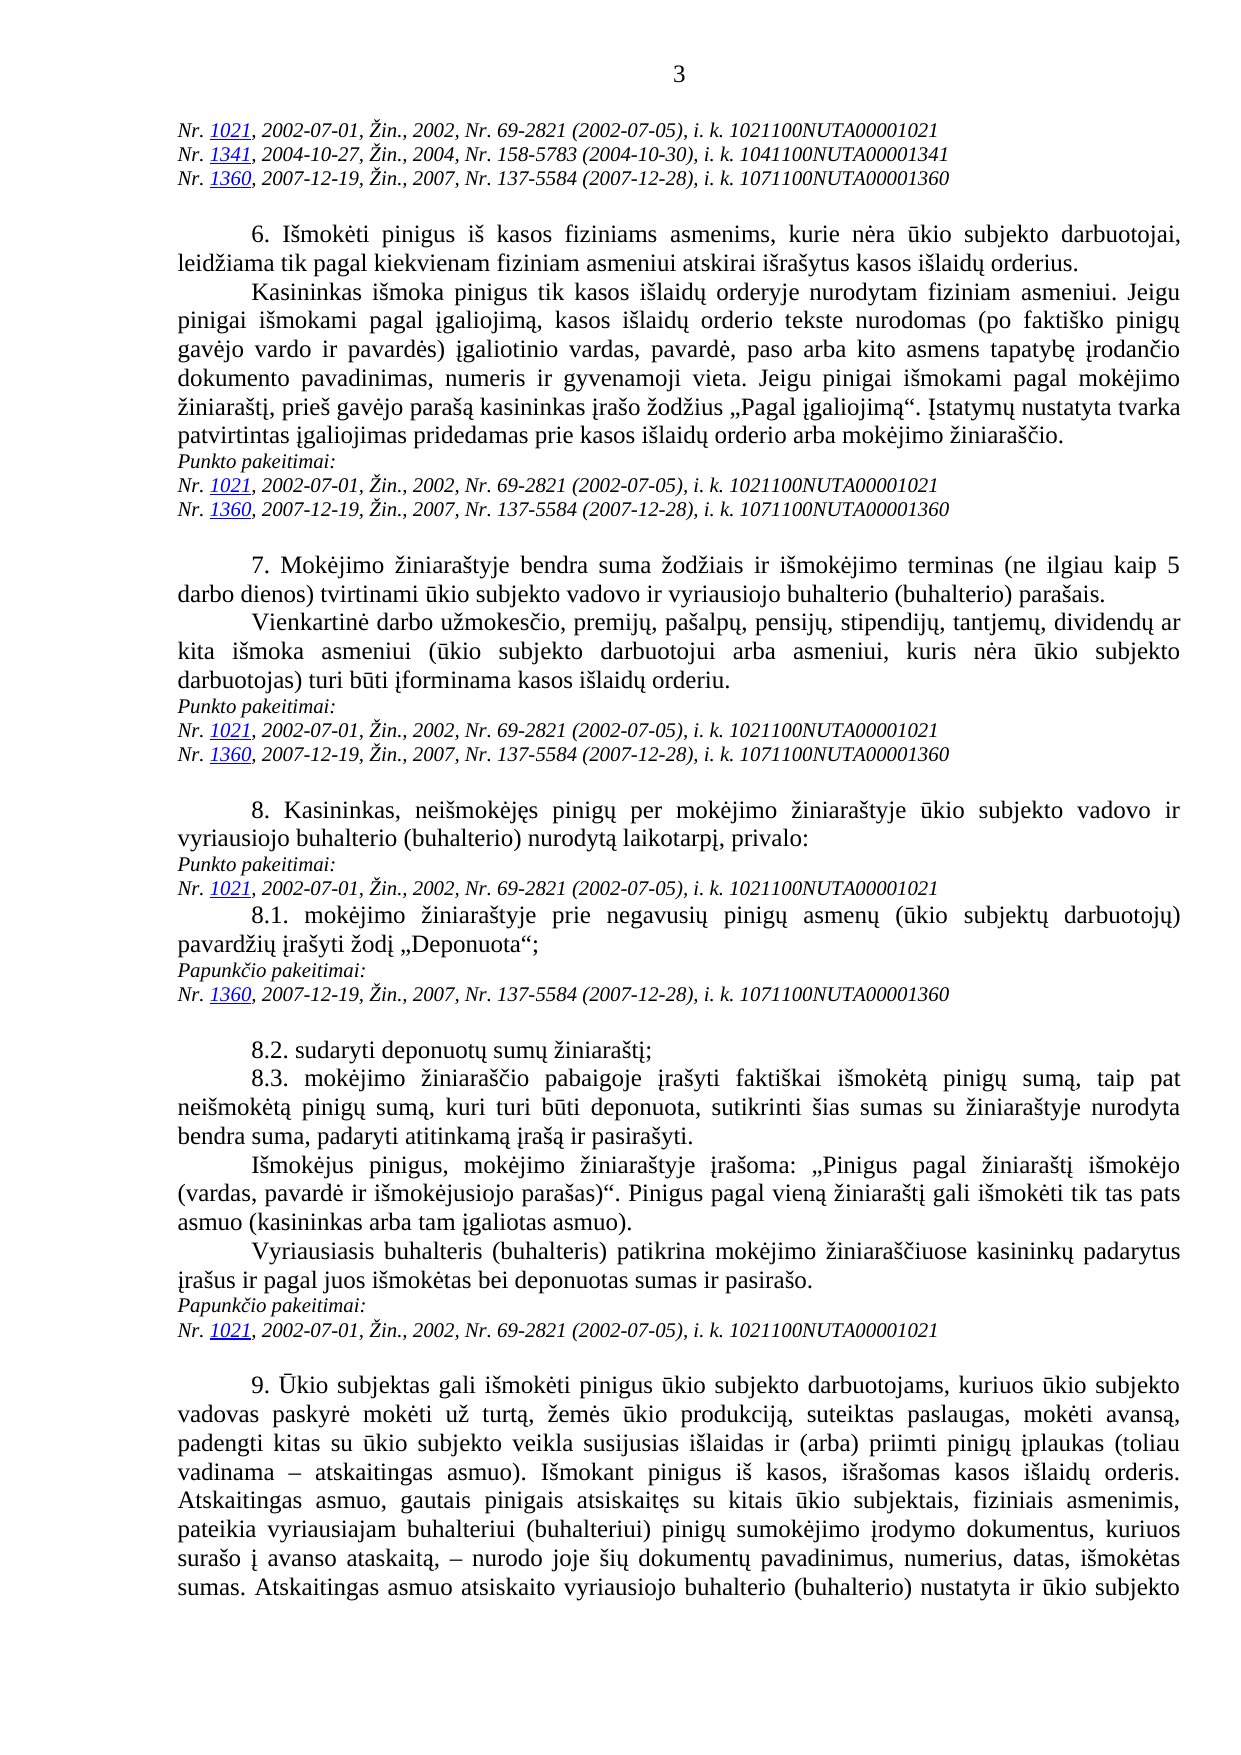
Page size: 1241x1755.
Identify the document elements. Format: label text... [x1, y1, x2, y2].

text Nr. 1021, 2002-07-01, Žin., 2002, Nr. 69-2821 (2002-07-05), i. k. 1021100NUTA00001021 [177, 876, 1181, 900]
text Nr. 1021, 2002-07-01, Žin., 2002, Nr. 69-2821 (2002-07-05), i. k. 1021100NUTA00001021 [177, 1317, 1181, 1342]
text 8. Kasininkas, neišmokėjęs pinigų per mokėjimo žiniaraštyje ūkio subjekto vadovo ir vyriausiojo buhalterio (buhalterio) nurodytą laikotarpį, privalo: [177, 795, 1181, 852]
text Nr. 1360, 2007-12-19, Žin., 2007, Nr. 137-5584 (2007-12-28), i. k. 1071100NUTA00001360 [177, 982, 1181, 1006]
text Išmokėjus pinigus, mokėjimo žiniaraštyje įrašoma: „Pinigus pagal žiniaraštį išmokėjo (vardas, pavardė ir išmokėjusiojo parašas)“. Pinigus pagal vieną žiniaraštį gali išmokėti tik tas pats asmuo (kasininkas arba tam įgaliotas asmuo). [177, 1150, 1181, 1236]
text 8.1. mokėjimo žiniaraštyje prie negavusių pinigų asmenų (ūkio subjektų darbuotojų) pavardžių įrašyti žodį „Deponuota“; [177, 900, 1181, 958]
text Nr. 1021, 2002-07-01, Žin., 2002, Nr. 69-2821 (2002-07-05), i. k. 1021100NUTA00001021 [177, 118, 1181, 142]
text Papunkčio pakeitimai: [177, 1293, 1181, 1317]
text 8.3. mokėjimo žiniaraščio pabaigoje įrašyti faktiškai išmokėtą pinigų sumą, taip pat neišmokėtą pinigų sumą, kuri turi būti deponuota, sutikrinti šias sumas su žiniaraštyje nurodyta bendra suma, padaryti atitinkamą įrašą ir pasirašyti. [177, 1063, 1181, 1150]
text Nr. 1360, 2007-12-19, Žin., 2007, Nr. 137-5584 (2007-12-28), i. k. 1071100NUTA00001360 [177, 497, 1181, 521]
text Vienkartinė darbo užmokesčio, premijų, pašalpų, pensijų, stipendijų, tantjemų, dividendų ar kita išmoka asmeniui (ūkio subjekto darbuotojui arba asmeniui, kuris nėra ūkio subjekto darbuotojas) turi būti įforminama kasos išlaidų orderiu. [177, 607, 1181, 694]
text Kasininkas išmoka pinigus tik kasos išlaidų orderyje nurodytam fiziniam asmeniui. Jeigu pinigai išmokami pagal įgaliojimą, kasos išlaidų orderio tekste nurodomas (po faktiško pinigų gavėjo vardo ir pavardės) įgaliotinio vardas, pavardė, paso arba kito asmens tapatybę įrodančio dokumento pavadinimas, numeris ir gyvenamoji vieta. Jeigu pinigai išmokami pagal mokėjimo žiniaraštį, prieš gavėjo parašą kasininkas įrašo žodžius „Pagal įgaliojimą“. Įstatymų nustatyta tvarka patvirtintas įgaliojimas pridedamas prie kasos išlaidų orderio arba mokėjimo žiniaraščio. [177, 277, 1181, 449]
text Nr. 1021, 2002-07-01, Žin., 2002, Nr. 69-2821 (2002-07-05), i. k. 1021100NUTA00001021 [177, 718, 1181, 742]
text 6. Išmokėti pinigus iš kasos fiziniams asmenims, kurie nėra ūkio subjekto darbuotojai, leidžiama tik pagal kiekvienam fiziniam asmeniui atskirai išrašytus kasos išlaidų orderius. [177, 219, 1181, 277]
text Punkto pakeitimai: [177, 852, 1181, 876]
text Punkto pakeitimai: [177, 694, 1181, 718]
text Vyriausiasis buhalteris (buhalteris) patikrina mokėjimo žiniaraščiuose kasininkų padarytus įrašus ir pagal juos išmokėtas bei deponuotas sumas ir pasirašo. [177, 1236, 1181, 1293]
text 7. Mokėjimo žiniaraštyje bendra suma žodžiais ir išmokėjimo terminas (ne ilgiau kaip 5 darbo dienos) tvirtinami ūkio subjekto vadovo ir vyriausiojo buhalterio (buhalterio) parašais. [177, 550, 1181, 607]
text Nr. 1341, 2004-10-27, Žin., 2004, Nr. 158-5783 (2004-10-30), i. k. 1041100NUTA00001341 [177, 142, 1181, 166]
text Nr. 1021, 2002-07-01, Žin., 2002, Nr. 69-2821 (2002-07-05), i. k. 1021100NUTA00001021 [177, 473, 1181, 497]
text 9. Ūkio subjektas gali išmokėti pinigus ūkio subjekto darbuotojams, kuriuos ūkio subjekto vadovas paskyrė mokėti už turtą, žemės ūkio produkciją, suteiktas paslaugas, mokėti avansą, padengti kitas su ūkio subjekto veikla susijusias išlaidas ir (arba) priimti pinigų įplaukas (toliau vadinama – atskaitingas asmuo). Išmokant pinigus iš kasos, išrašomas kasos išlaidų orderis. Atskaitingas asmuo, gautais pinigais atsiskaitęs su kitais ūkio subjektais, fiziniais asmenimis, pateikia vyriausiajam buhalteriui (buhalteriui) pinigų sumokėjimo įrodymo dokumentus, kuriuos surašo į avanso ataskaitą, – nurodo joje šių dokumentų pavadinimus, numerius, datas, išmokėtas sumas. Atskaitingas asmuo atsiskaito vyriausiojo buhalterio (buhalterio) nustatyta ir ūkio subjekto [177, 1370, 1181, 1600]
text Nr. 1360, 2007-12-19, Žin., 2007, Nr. 137-5584 (2007-12-28), i. k. 1071100NUTA00001360 [177, 742, 1181, 766]
text 8.2. sudaryti deponuotų sumų žiniaraštį; [177, 1035, 1181, 1063]
text Papunkčio pakeitimai: [177, 958, 1181, 982]
text Nr. 1360, 2007-12-19, Žin., 2007, Nr. 137-5584 (2007-12-28), i. k. 1071100NUTA00001360 [177, 166, 1181, 190]
text Punkto pakeitimai: [177, 449, 1181, 473]
